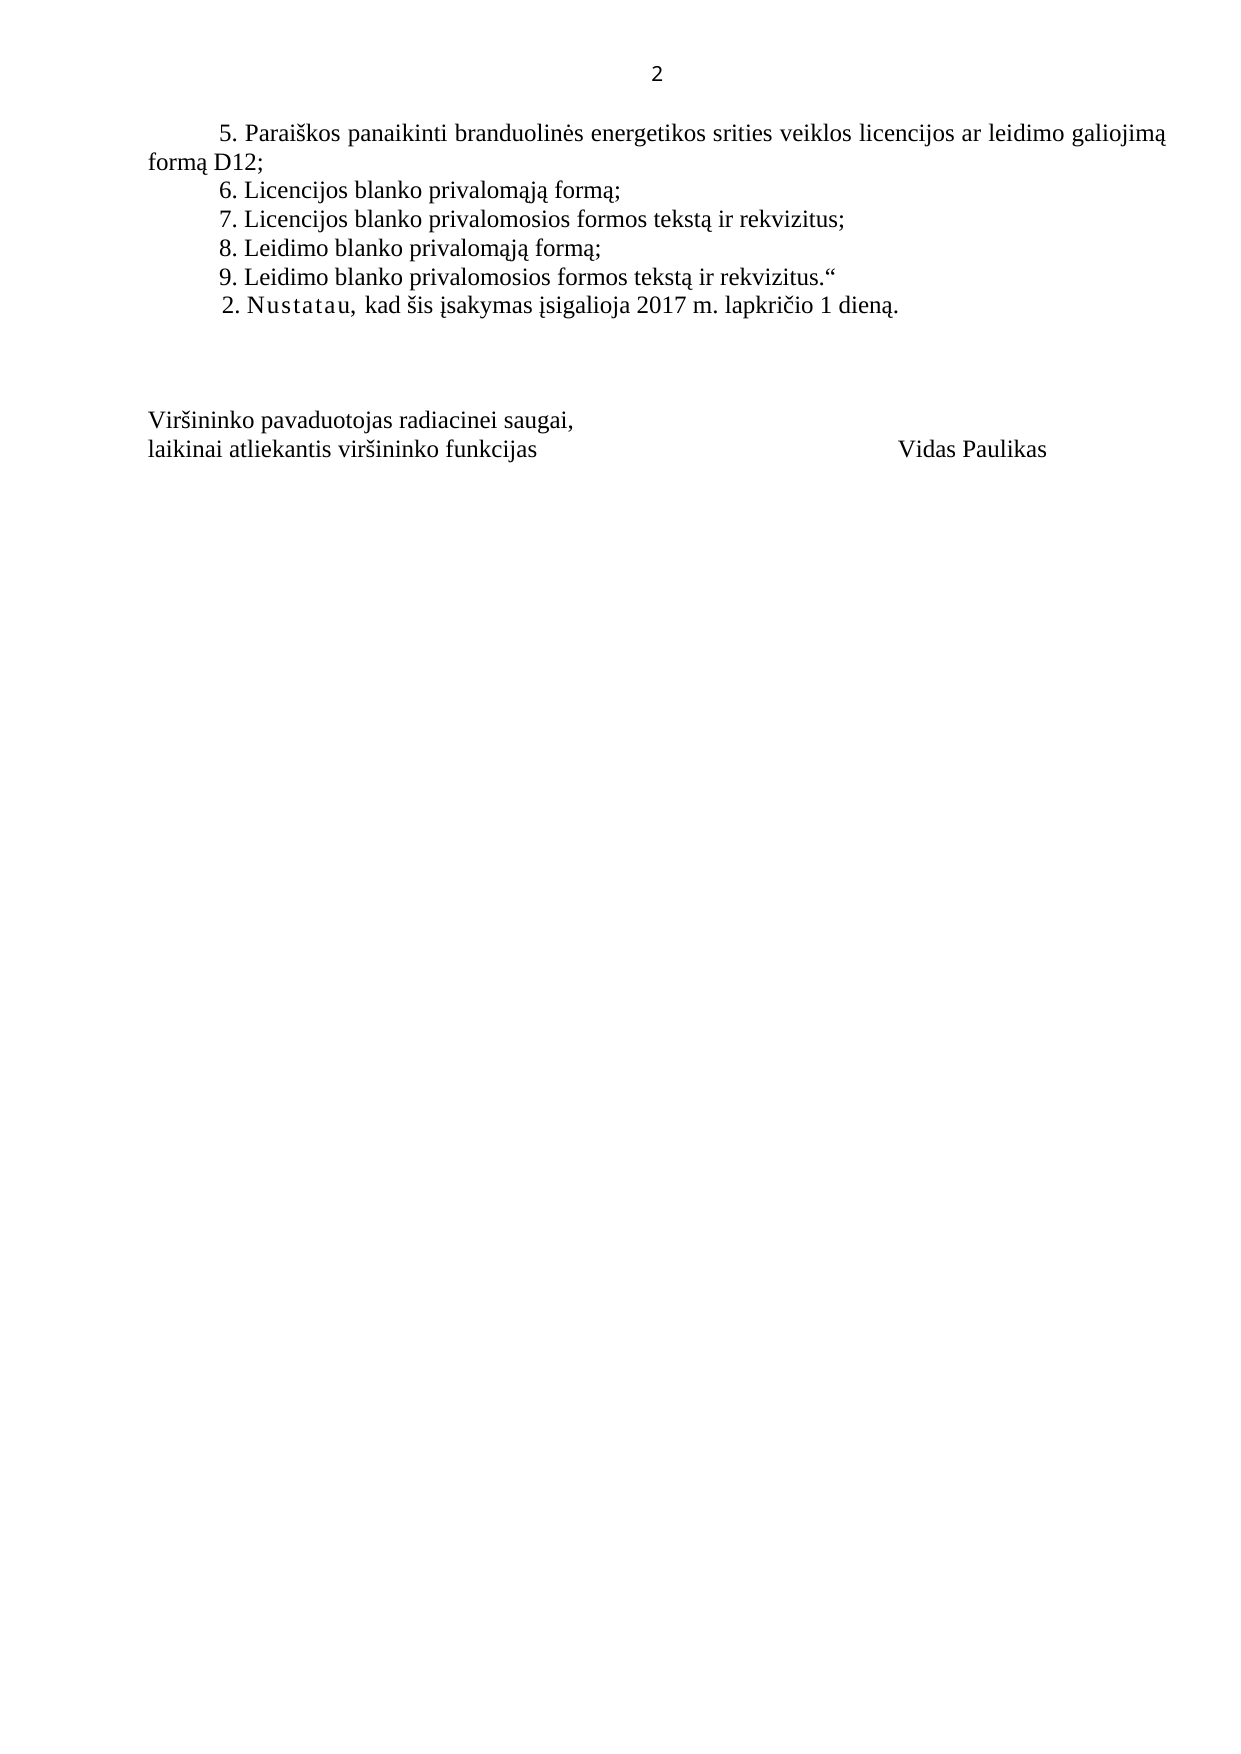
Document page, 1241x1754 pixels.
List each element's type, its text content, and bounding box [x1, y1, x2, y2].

text 7. Licencijos blanko privalomosios formos tekstą ir rekvizitus; [148, 204, 1167, 233]
text Viršininko pavaduotojas radiacinei saugai, [148, 406, 1167, 434]
text 5. Paraiškos panaikinti branduolinės energetikos srities veiklos licencijos ar leidimo galiojimą formą D12; [148, 118, 1167, 176]
text 2. Nustatau, kad šis įsakymas įsigalioja 2017 m. lapkričio 1 dieną. [222, 291, 1167, 319]
text laikinai atliekantis viršininko funkcijas Vidas Paulikas [148, 434, 1167, 463]
text 6. Licencijos blanko privalomąją formą; [148, 176, 1167, 204]
text 9. Leidimo blanko privalomosios formos tekstą ir rekvizitus.“ [148, 262, 1167, 291]
text 8. Leidimo blanko privalomąją formą; [148, 233, 1167, 262]
